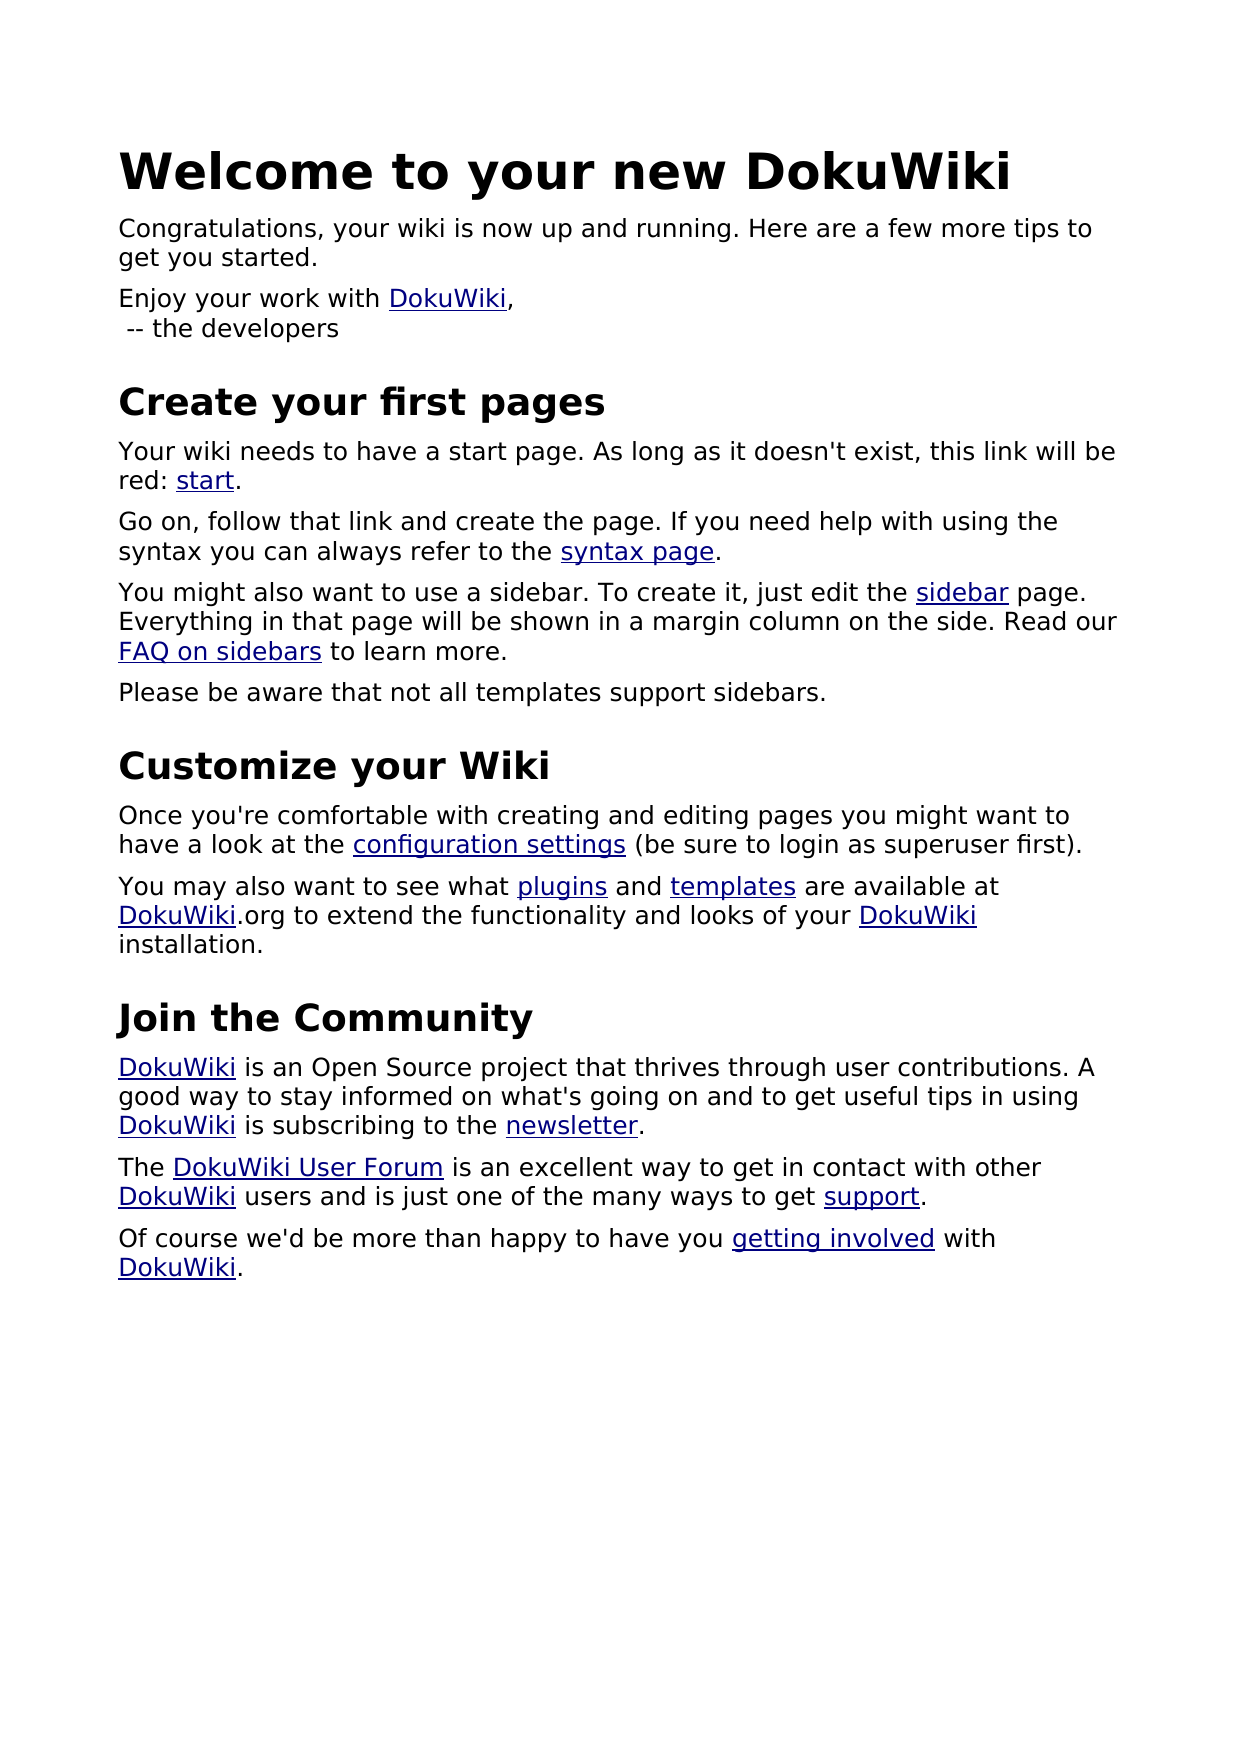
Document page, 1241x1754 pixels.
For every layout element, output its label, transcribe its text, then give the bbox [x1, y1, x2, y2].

text You might also want to use a sidebar. To create it, just edit the sidebar page. Everything in that page will be shown in a margin column on the side. Read our FAQ on sidebars to learn more. [118, 578, 1122, 666]
text Enjoy your work with DokuWiki, -- the developers [118, 285, 1122, 343]
text Go on, follow that link and create the page. If you need help with using the syntax you can always refer to the syntax page. [118, 507, 1122, 566]
text Once you're comfortable with creating and editing pages you might want to have a look at the configuration settings (be sure to login as superuser first). [118, 801, 1122, 859]
subtitle Join the Community [118, 997, 1122, 1041]
text DokuWiki is an Open Source project that thrives through user contributions. A good way to stay informed on what's going on and to get useful tips in using DokuWiki is subscribing to the newsletter. [118, 1053, 1122, 1141]
subtitle Customize your Wiki [118, 745, 1122, 789]
subtitle Create your first pages [118, 381, 1122, 424]
text Congratulations, your wiki is now up and running. Here are a few more tips to get you started. [118, 214, 1122, 272]
text Of course we'd be more than happy to have you getting involved with DokuWiki. [118, 1224, 1122, 1282]
text The DokuWiki User Forum is an excellent way to get in contact with other DokuWiki users and is just one of the many ways to get support. [118, 1153, 1122, 1211]
subtitle Welcome to your new DokuWiki [118, 143, 1122, 201]
text You may also want to see what plugins and templates are available at DokuWiki.org to extend the functionality and looks of your DokuWiki installation. [118, 872, 1122, 959]
text Your wiki needs to have a start page. As long as it doesn't exist, this link will be red: start. [118, 437, 1122, 495]
text Please be aware that not all templates support sidebars. [118, 678, 1122, 707]
